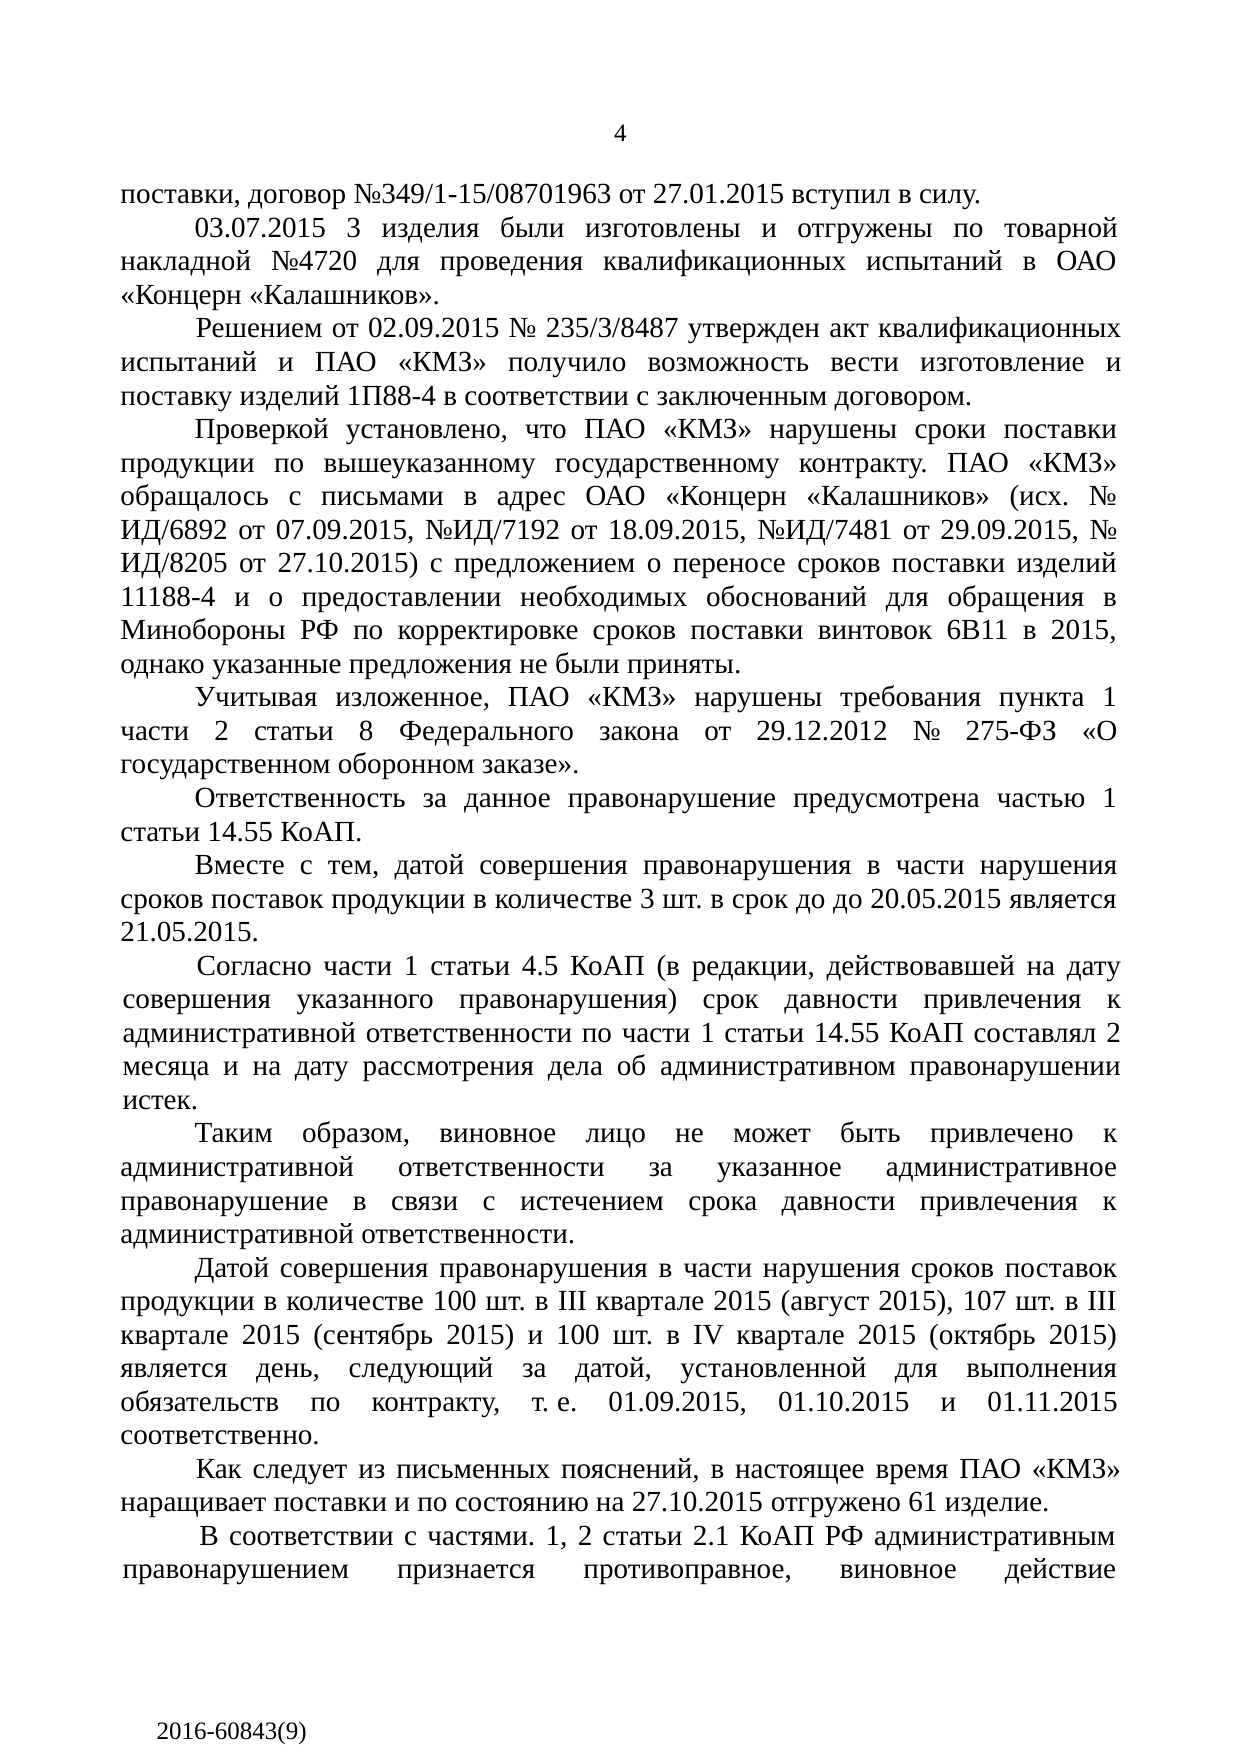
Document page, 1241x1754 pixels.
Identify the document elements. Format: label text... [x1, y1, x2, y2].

text Согласно части 1 статьи 4.5 КоАП (в редакции, действовавшей на дату совершения указанного правонарушения) срок давности привлечения к административной ответственности по части 1 статьи 14.55 КоАП составлял 2 месяца и на дату рассмотрения дела об административном правонарушении истек. [122, 948, 1122, 1116]
text 03.07.2015 3 изделия были изготовлены и отгружены по товарной накладной №4720 для проведения квалификационных испытаний в ОАО «Концерн «Калашников». [120, 210, 1118, 311]
text Вместе с тем, датой совершения правонарушения в части нарушения сроков поставок продукции в количестве 3 шт. в срок до до 20.05.2015 является 21.05.2015. [120, 847, 1118, 948]
text Решением от 02.09.2015 № 235/3/8487 утвержден акт квалификационных испытаний и ПАО «КМЗ» получило возможность вести изготовление и поставку изделий 1П88-4 в соответствии с заключенным договором. [120, 311, 1122, 411]
text Как следует из письменных пояснений, в настоящее время ПАО «КМЗ» наращивает поставки и по состоянию на 27.10.2015 отгружено 61 изделие. [120, 1451, 1122, 1518]
text Таким образом, виновное лицо не может быть привлечено к административной ответственности за указанное административное правонарушение в связи с истечением срока давности привлечения к административной ответственности. [120, 1116, 1118, 1250]
text Учитывая изложенное, ПАО «КМЗ» нарушены требования пункта 1 части 2 статьи 8 Федерального закона от 29.12.2012 № 275-ФЗ «О государственном оборонном заказе». [120, 679, 1118, 780]
text Проверкой установлено, что ПАО «КМЗ» нарушены сроки поставки продукции по вышеуказанному государственному контракту. ПАО «КМЗ» обращалось с письмами в адрес ОАО «Концерн «Калашников» (исх. № ИД/6892 от 07.09.2015, №ИД/7192 от 18.09.2015, №ИД/7481 от 29.09.2015, № ИД/8205 от 27.10.2015) с предложением о переносе сроков поставки изделий 11188-4 и о предоставлении необходимых обоснований для обращения в Минобороны РФ по корректировке сроков поставки винтовок 6В11 в 2015, однако указанные предложения не были приняты. [120, 411, 1118, 679]
text поставки, договор №349/1-15/08701963 от 27.01.2015 вступил в силу. [120, 176, 1118, 210]
text Ответственность за данное правонарушение предусмотрена частью 1 статьи 14.55 КоАП. [120, 780, 1118, 847]
text В соответствии с частями. 1, 2 статьи 2.1 КоАП РФ административным правонарушением признается противоправное, виновное действие [122, 1518, 1117, 1585]
text Датой совершения правонарушения в части нарушения сроков поставок продукции в количестве 100 шт. в III квартале 2015 (август 2015), 107 шт. в III квартале 2015 (сентябрь 2015) и 100 шт. в IV квартале 2015 (октябрь 2015) является день, следующий за датой, установленной для выполнения обязательств по контракту, т. е. 01.09.2015, 01.10.2015 и 01.11.2015 соответственно. [120, 1250, 1118, 1451]
